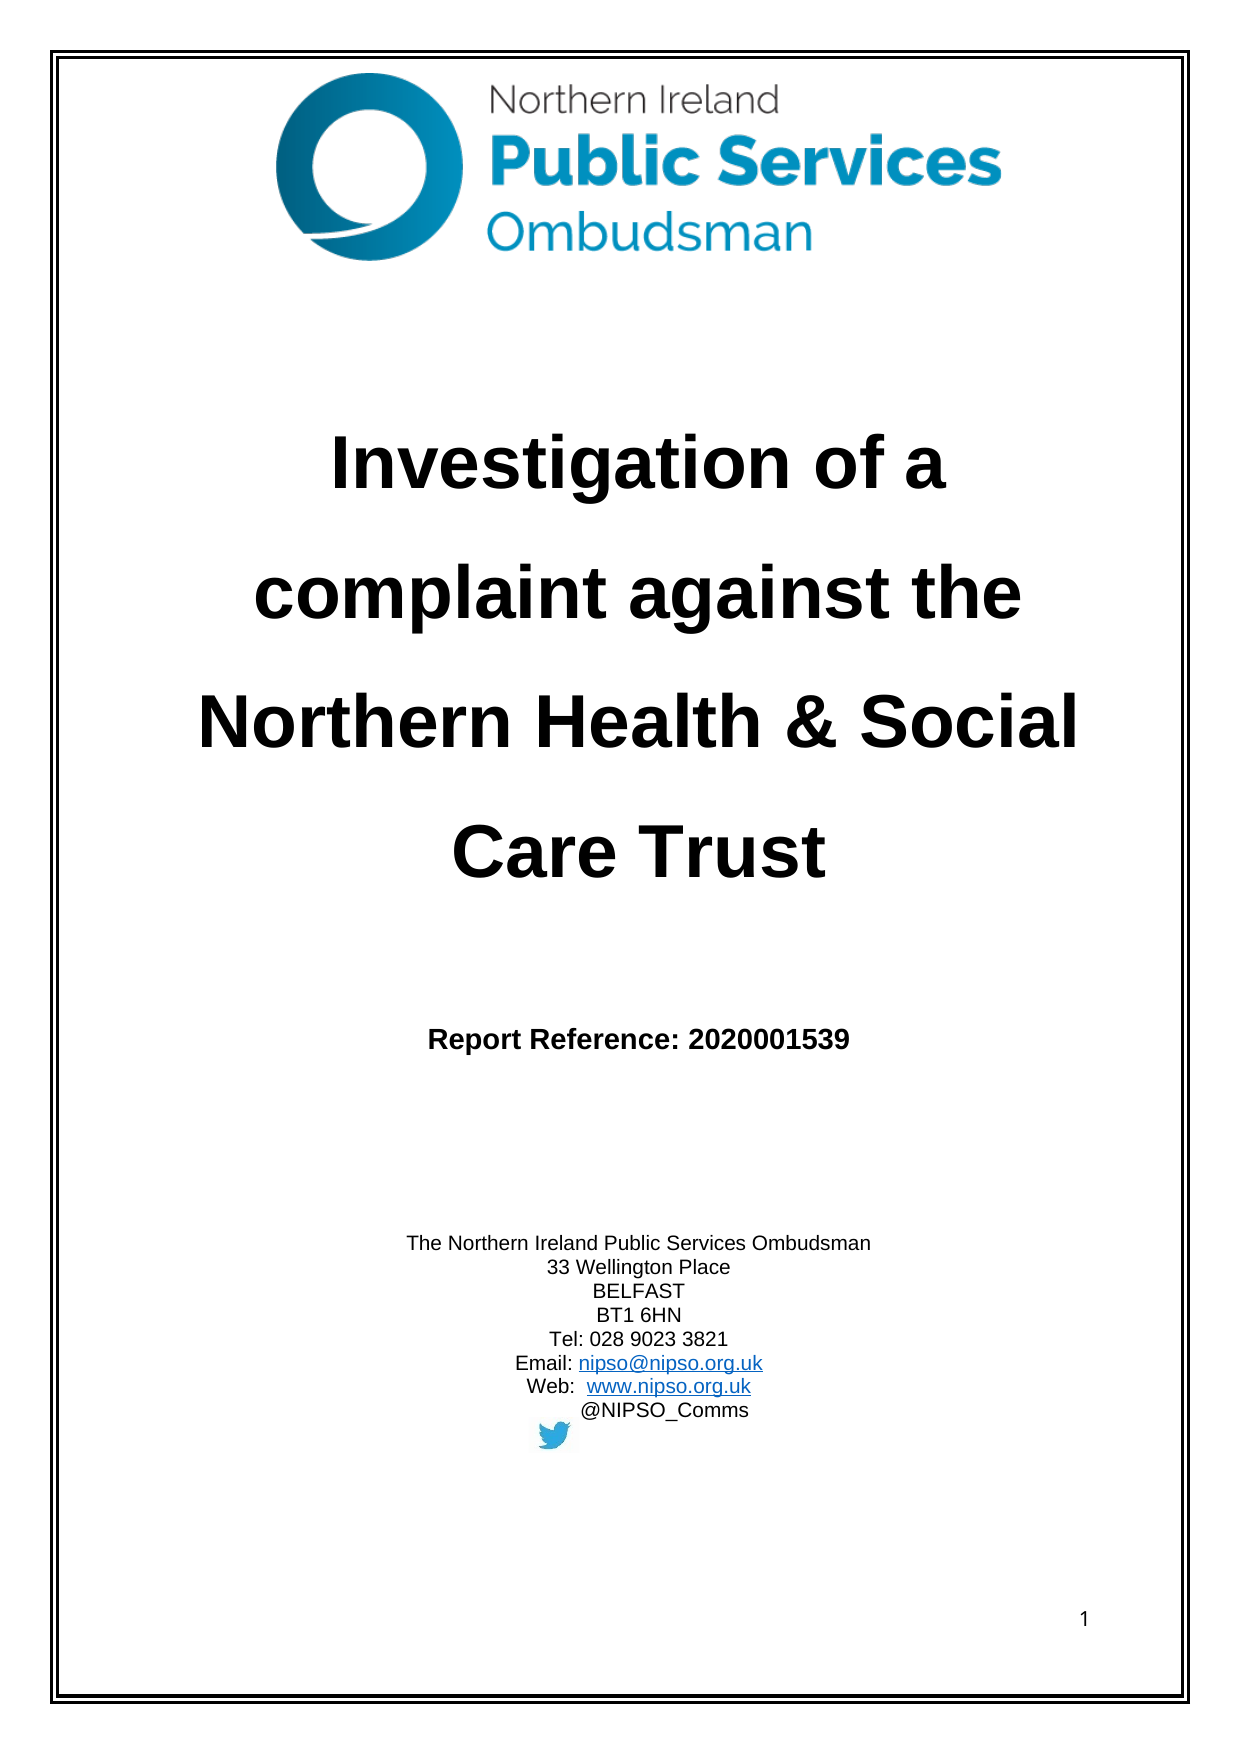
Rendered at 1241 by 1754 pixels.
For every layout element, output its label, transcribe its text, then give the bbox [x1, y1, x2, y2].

text BT1 6HN [187, 1302, 1090, 1326]
text Web: www.nipso.org.uk [187, 1374, 1090, 1398]
text Tel: 028 9023 3821 [187, 1326, 1090, 1350]
text The Northern Ireland Public Services Ombudsman [187, 1231, 1090, 1254]
text Investigation of a complaint against the Northern Health & Social Care Trust [187, 418, 1090, 893]
text Email: nipso@nipso.org.uk [187, 1350, 1090, 1374]
text BELFAST [187, 1278, 1090, 1302]
text 33 Wellington Place [187, 1254, 1090, 1278]
text @NIPSO_Comms [187, 1398, 1090, 1452]
text Report Reference: 2020001539 [187, 1022, 1090, 1056]
